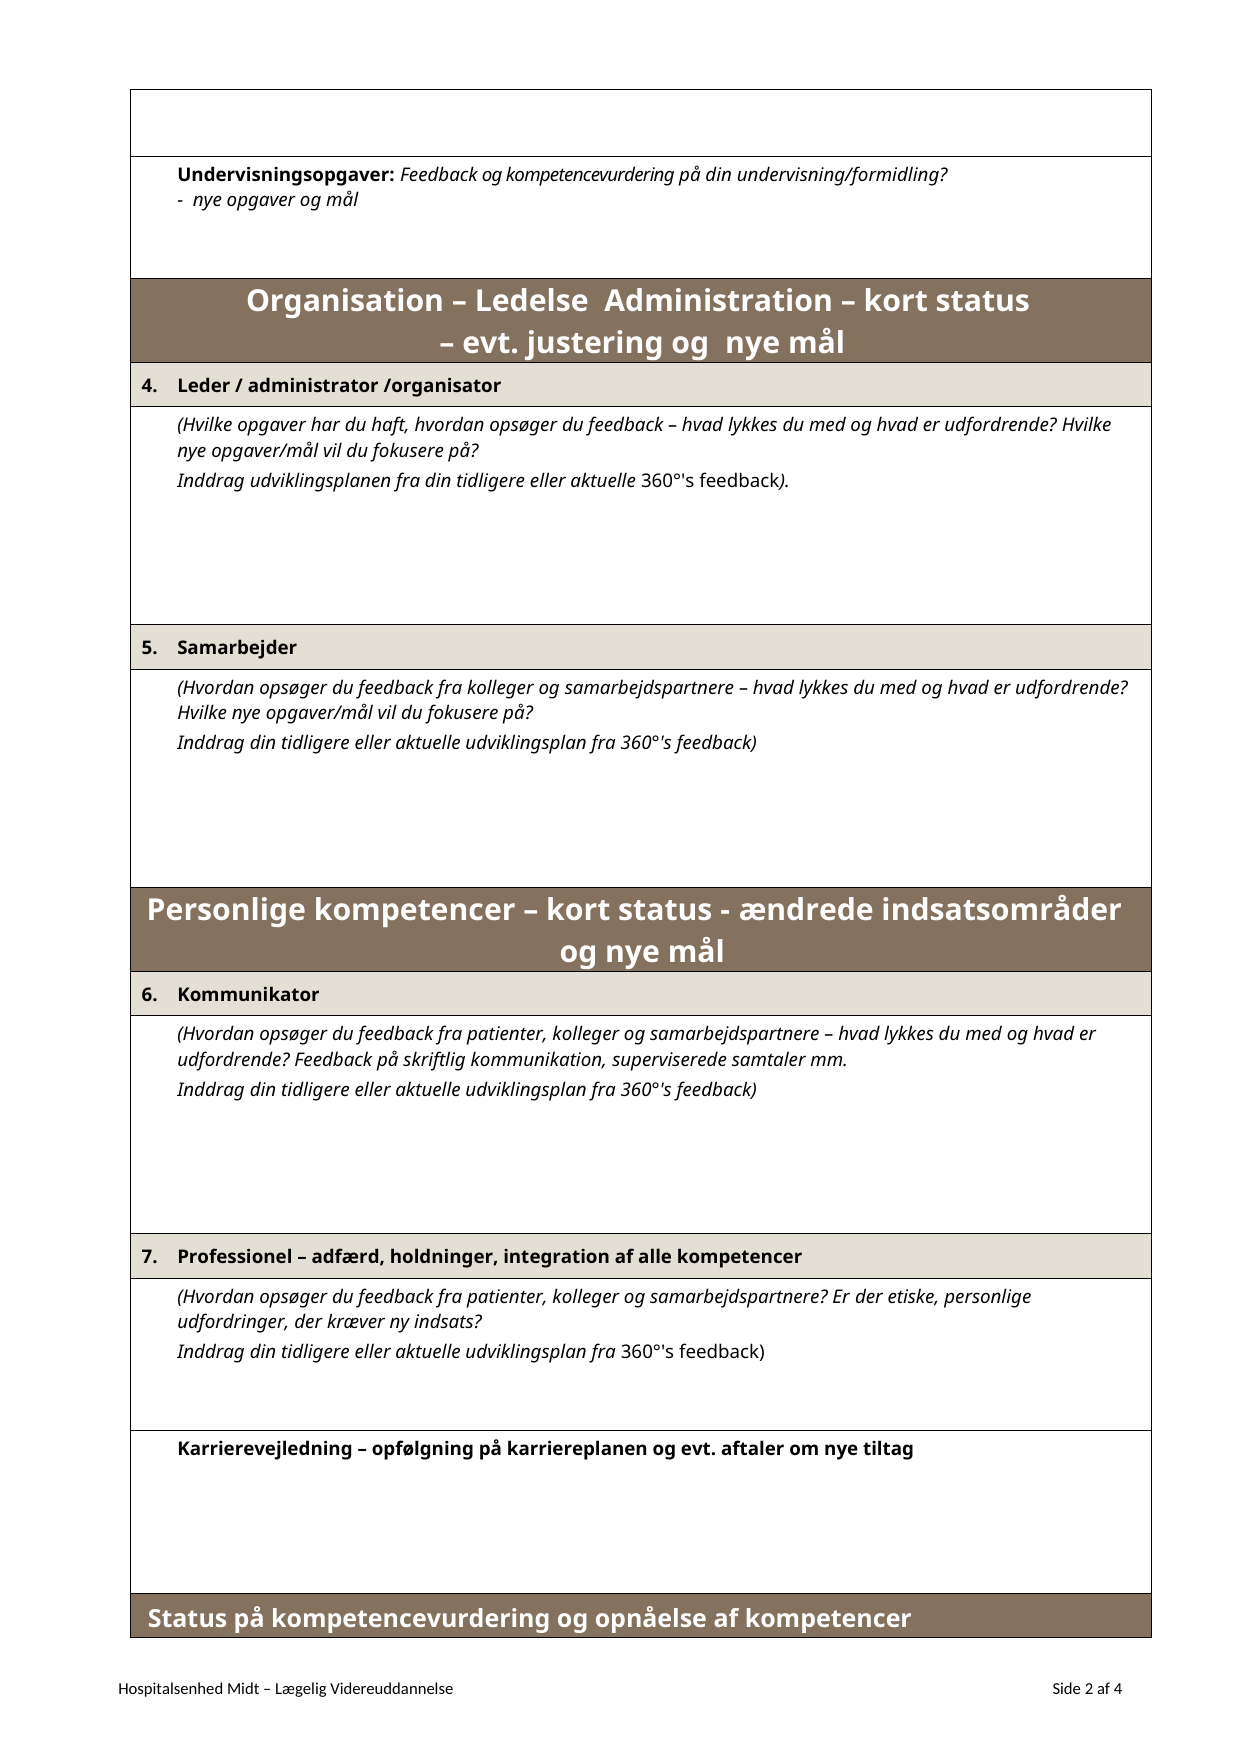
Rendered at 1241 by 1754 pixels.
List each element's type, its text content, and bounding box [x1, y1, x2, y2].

table_cell 6. Kommunikator [131, 972, 1151, 1015]
table_cell Undervisningsopgaver: Feedback og kompetencevurdering på din undervisning/formidling? - nye opgaver og mål [131, 157, 1151, 278]
table_cell Karrierevejledning – opfølgning på karriereplanen og evt. aftaler om nye tiltag [131, 1431, 1151, 1593]
table_cell 4. Leder / administrator /organisator [131, 363, 1151, 406]
table_cell (Hvilke opgaver har du haft, hvordan opsøger du feedback – hvad lykkes du med og hvad er udfordrende? Hvilke nye opgaver/mål vil du fokusere på? Inddrag udviklingsplanen fra din tidligere eller aktuelle 360°'s feedback). [131, 407, 1151, 624]
table_cell (Hvordan opsøger du feedback fra kolleger og samarbejdspartnere – hvad lykkes du med og hvad er udfordrende? Hvilke nye opgaver/mål vil du fokusere på? Inddrag din tidligere eller aktuelle udviklingsplan fra 360°'s feedback) [131, 670, 1151, 887]
table_cell 7. Professionel – adfærd, holdninger, integration af alle kompetencer [131, 1234, 1151, 1278]
table_cell Personlige kompetencer – kort status - ændrede indsatsområder og nye mål [131, 888, 1151, 971]
table_cell (Hvordan opsøger du feedback fra patienter, kolleger og samarbejdspartnere? Er der etiske, personlige udfordringer, der kræver ny indsats? Inddrag din tidligere eller aktuelle udviklingsplan fra 360°'s feedback) [131, 1279, 1151, 1430]
table_cell (Hvordan opsøger du feedback fra patienter, kolleger og samarbejdspartnere – hvad lykkes du med og hvad er udfordrende? Feedback på skriftlig kommunikation, superviserede samtaler mm. Inddrag din tidligere eller aktuelle udviklingsplan fra 360°'s feedback) [131, 1016, 1151, 1233]
table_cell Status på kompetencevurdering og opnåelse af kompetencer [131, 1594, 1151, 1637]
table_cell [131, 90, 1151, 156]
table_cell 5. Samarbejder [131, 625, 1151, 669]
table_cell Organisation – Ledelse Administration – kort status – evt. justering og nye mål [131, 279, 1151, 362]
